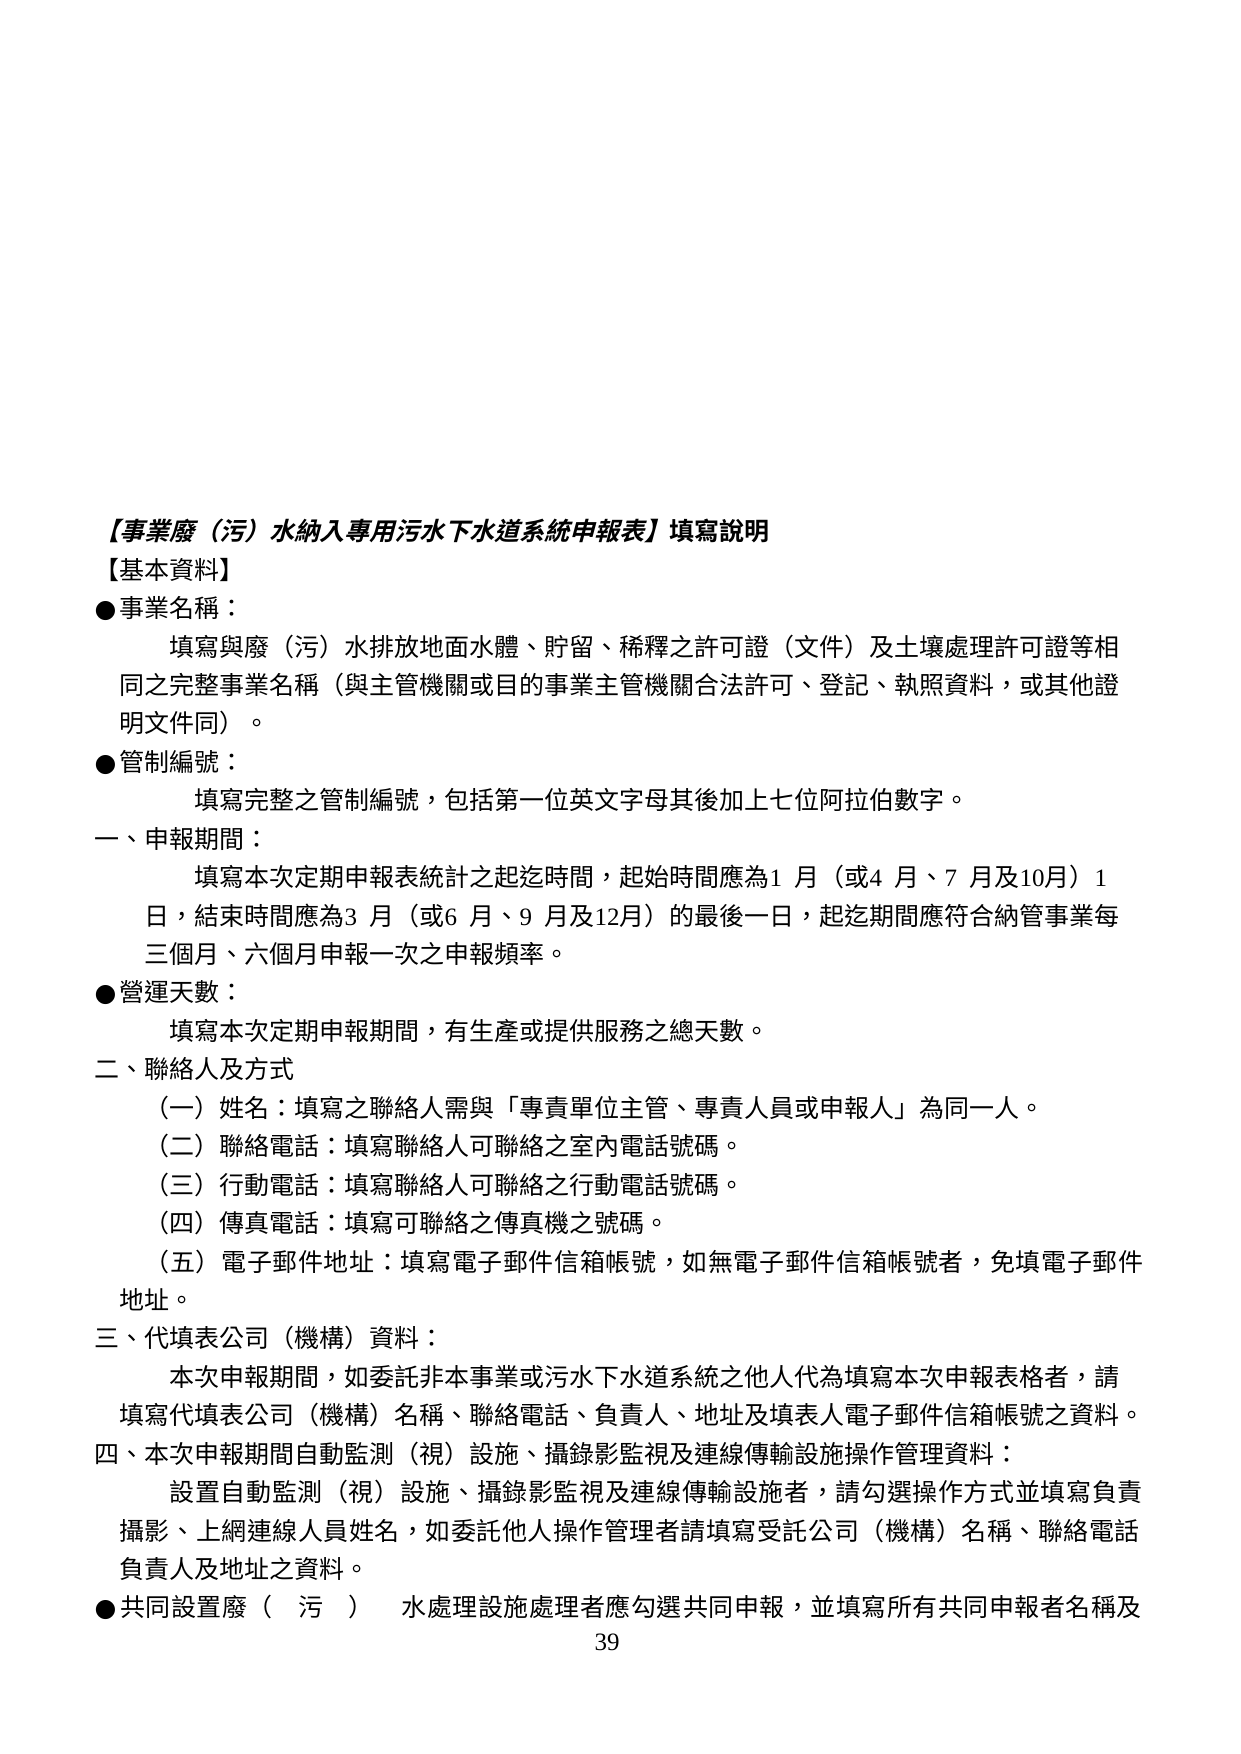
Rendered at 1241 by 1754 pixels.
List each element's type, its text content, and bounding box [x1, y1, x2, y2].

text 【事業廢（污）水納入專用污水下水道系統申報表】填寫說明 [94, 511, 1119, 549]
text 一、申報期間： [94, 818, 1143, 857]
text 【基本資料】 [94, 549, 1119, 587]
text ●事業名稱： [94, 587, 1143, 626]
text 四、本次申報期間自動監測（視）設施、攝錄影監視及連線傳輸設施操作管理資料： [94, 1433, 1143, 1472]
text 填寫與廢（污）水排放地面水體、貯留、稀釋之許可證（文件）及土壤處理許可證等相同之完整事業名稱（與主管機關或目的事業主管機關合法許可、登記、執照資料，或其他證明文件同）。 [119, 626, 1119, 741]
text 二、聯絡人及方式 [94, 1049, 1143, 1087]
text 本次申報期間，如委託非本事業或污水下水道系統之他人代為填寫本次申報表格者，請填寫代填表公司（機構）名稱、聯絡電話、負責人、地址及填表人電子郵件信箱帳號之資料。 [119, 1356, 1119, 1433]
text ●共同設置廢（污）水處理設施處理者應勾選共同申報，並填寫所有共同申報者名稱及 [94, 1587, 1143, 1625]
text （一）姓名：填寫之聯絡人需與「專責單位主管、專責人員或申報人」為同一人。 [115, 1087, 1143, 1126]
text 填寫本次定期申報期間，有生產或提供服務之總天數。 [119, 1010, 1119, 1049]
text 填寫完整之管制編號，包括第一位英文字母其後加上七位阿拉伯數字。 [119, 780, 1119, 818]
text 填寫本次定期申報表統計之起迄時間，起始時間應為1月（或4月、7月及10月）1日，結束時間應為3月（或6月、9月及12月）的最後一日，起迄期間應符合納管事業每三個月、六個月申報一次之申報頻率。 [144, 857, 1119, 972]
text （四）傳真電話：填寫可聯絡之傳真機之號碼。 [115, 1202, 1143, 1241]
text ●營運天數： [94, 972, 1143, 1010]
text （五）電子郵件地址：填寫電子郵件信箱帳號，如無電子郵件信箱帳號者，免填電子郵件地址。 [115, 1241, 1143, 1318]
text （二）聯絡電話：填寫聯絡人可聯絡之室內電話號碼。 [115, 1126, 1143, 1164]
text 三、代填表公司（機構）資料： [94, 1318, 1143, 1356]
text 設置自動監測（視）設施、攝錄影監視及連線傳輸設施者，請勾選操作方式並填寫負責攝影、上網連線人員姓名，如委託他人操作管理者請填寫受託公司（機構）名稱、聯絡電話、負責人及地址之資料。 [115, 1472, 1143, 1587]
text （三）行動電話：填寫聯絡人可聯絡之行動電話號碼。 [115, 1164, 1143, 1202]
text ●管制編號： [94, 741, 1143, 780]
